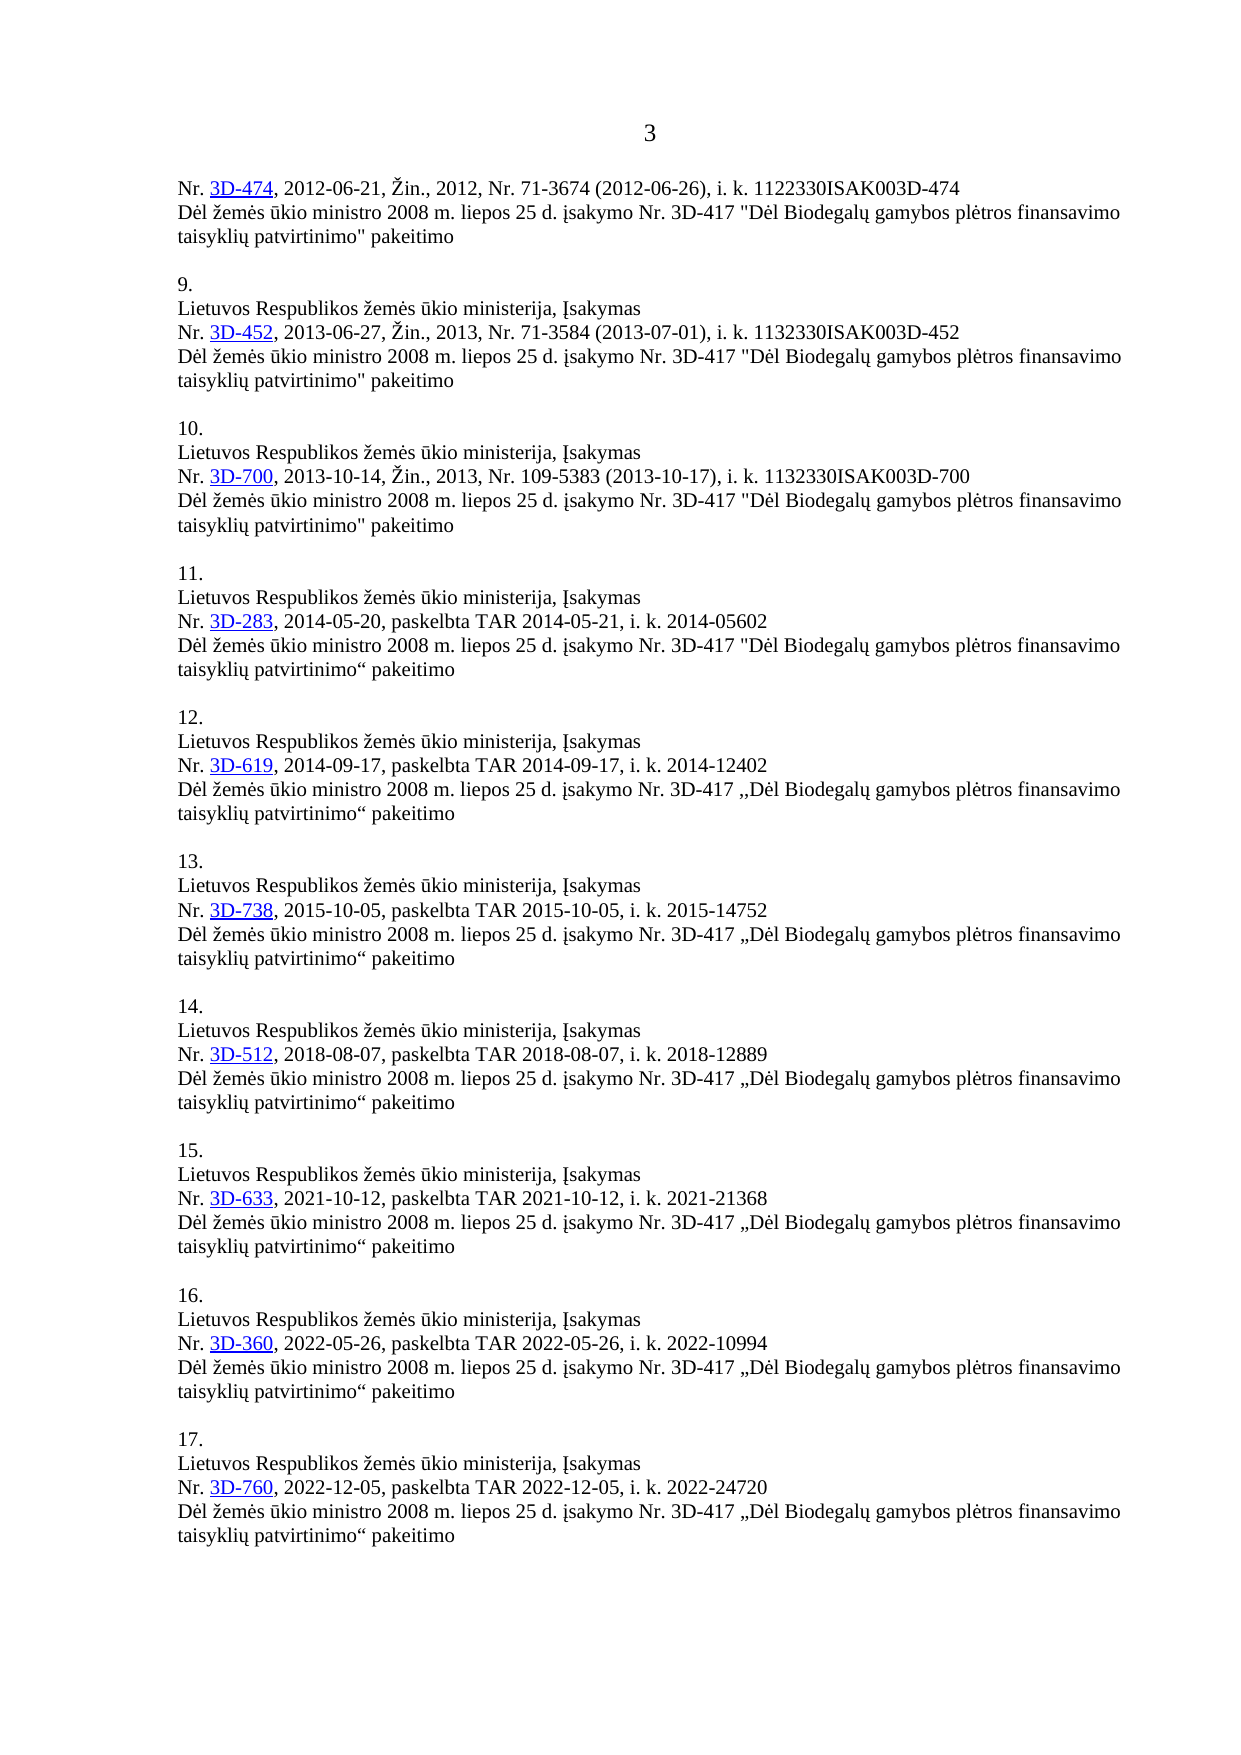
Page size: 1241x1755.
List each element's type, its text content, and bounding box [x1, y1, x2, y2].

text Dėl žemės ūkio ministro 2008 m. liepos 25 d. įsakymo Nr. 3D-417 „Dėl Biodegalų gamybos plėtros finansavimo taisyklių patvirtinimo“ pakeitimo [177, 922, 1122, 970]
text Dėl žemės ūkio ministro 2008 m. liepos 25 d. įsakymo Nr. 3D-417 „Dėl Biodegalų gamybos plėtros finansavimo taisyklių patvirtinimo“ pakeitimo [177, 1499, 1122, 1547]
text Nr. 3D-633, 2021-10-12, paskelbta TAR 2021-10-12, i. k. 2021-21368 [177, 1186, 1122, 1210]
text Lietuvos Respublikos žemės ūkio ministerija, Įsakymas [177, 1162, 1122, 1186]
text Nr. 3D-360, 2022-05-26, paskelbta TAR 2022-05-26, i. k. 2022-10994 [177, 1331, 1122, 1355]
text Lietuvos Respublikos žemės ūkio ministerija, Įsakymas [177, 585, 1122, 609]
text Lietuvos Respublikos žemės ūkio ministerija, Įsakymas [177, 1451, 1122, 1475]
text 16. [177, 1282, 1122, 1307]
text Dėl žemės ūkio ministro 2008 m. liepos 25 d. įsakymo Nr. 3D-417 "Dėl Biodegalų gamybos plėtros finansavimo taisyklių patvirtinimo“ pakeitimo [177, 633, 1122, 681]
text 11. [177, 561, 1122, 585]
text 10. [177, 416, 1122, 440]
text Dėl žemės ūkio ministro 2008 m. liepos 25 d. įsakymo Nr. 3D-417 ,,Dėl Biodegalų gamybos plėtros finansavimo taisyklių patvirtinimo“ pakeitimo [177, 777, 1122, 825]
text 12. [177, 705, 1122, 729]
text 9. [177, 272, 1122, 296]
text Lietuvos Respublikos žemės ūkio ministerija, Įsakymas [177, 873, 1122, 897]
text Nr. 3D-452, 2013-06-27, Žin., 2013, Nr. 71-3584 (2013-07-01), i. k. 1132330ISAK003D-452 [177, 320, 1122, 344]
text 15. [177, 1138, 1122, 1162]
text Dėl žemės ūkio ministro 2008 m. liepos 25 d. įsakymo Nr. 3D-417 "Dėl Biodegalų gamybos plėtros finansavimo taisyklių patvirtinimo" pakeitimo [177, 200, 1122, 248]
text Nr. 3D-619, 2014-09-17, paskelbta TAR 2014-09-17, i. k. 2014-12402 [177, 753, 1122, 777]
text Nr. 3D-512, 2018-08-07, paskelbta TAR 2018-08-07, i. k. 2018-12889 [177, 1042, 1122, 1066]
text Dėl žemės ūkio ministro 2008 m. liepos 25 d. įsakymo Nr. 3D-417 „Dėl Biodegalų gamybos plėtros finansavimo taisyklių patvirtinimo“ pakeitimo [177, 1355, 1122, 1403]
text 14. [177, 994, 1122, 1018]
text Nr. 3D-700, 2013-10-14, Žin., 2013, Nr. 109-5383 (2013-10-17), i. k. 1132330ISAK003D-700 [177, 464, 1122, 488]
text Nr. 3D-283, 2014-05-20, paskelbta TAR 2014-05-21, i. k. 2014-05602 [177, 609, 1122, 633]
text Nr. 3D-738, 2015-10-05, paskelbta TAR 2015-10-05, i. k. 2015-14752 [177, 897, 1122, 922]
text Lietuvos Respublikos žemės ūkio ministerija, Įsakymas [177, 296, 1122, 320]
text Lietuvos Respublikos žemės ūkio ministerija, Įsakymas [177, 440, 1122, 464]
text Lietuvos Respublikos žemės ūkio ministerija, Įsakymas [177, 729, 1122, 753]
text 17. [177, 1427, 1122, 1451]
text Dėl žemės ūkio ministro 2008 m. liepos 25 d. įsakymo Nr. 3D-417 "Dėl Biodegalų gamybos plėtros finansavimo taisyklių patvirtinimo" pakeitimo [177, 488, 1122, 537]
text Nr. 3D-760, 2022-12-05, paskelbta TAR 2022-12-05, i. k. 2022-24720 [177, 1475, 1122, 1499]
text Dėl žemės ūkio ministro 2008 m. liepos 25 d. įsakymo Nr. 3D-417 "Dėl Biodegalų gamybos plėtros finansavimo taisyklių patvirtinimo" pakeitimo [177, 344, 1122, 392]
text Dėl žemės ūkio ministro 2008 m. liepos 25 d. įsakymo Nr. 3D-417 „Dėl Biodegalų gamybos plėtros finansavimo taisyklių patvirtinimo“ pakeitimo [177, 1210, 1122, 1258]
text Lietuvos Respublikos žemės ūkio ministerija, Įsakymas [177, 1307, 1122, 1331]
text Dėl žemės ūkio ministro 2008 m. liepos 25 d. įsakymo Nr. 3D-417 „Dėl Biodegalų gamybos plėtros finansavimo taisyklių patvirtinimo“ pakeitimo [177, 1066, 1122, 1114]
text Lietuvos Respublikos žemės ūkio ministerija, Įsakymas [177, 1018, 1122, 1042]
text 13. [177, 849, 1122, 873]
text Nr. 3D-474, 2012-06-21, Žin., 2012, Nr. 71-3674 (2012-06-26), i. k. 1122330ISAK003D-474 [177, 176, 1122, 200]
